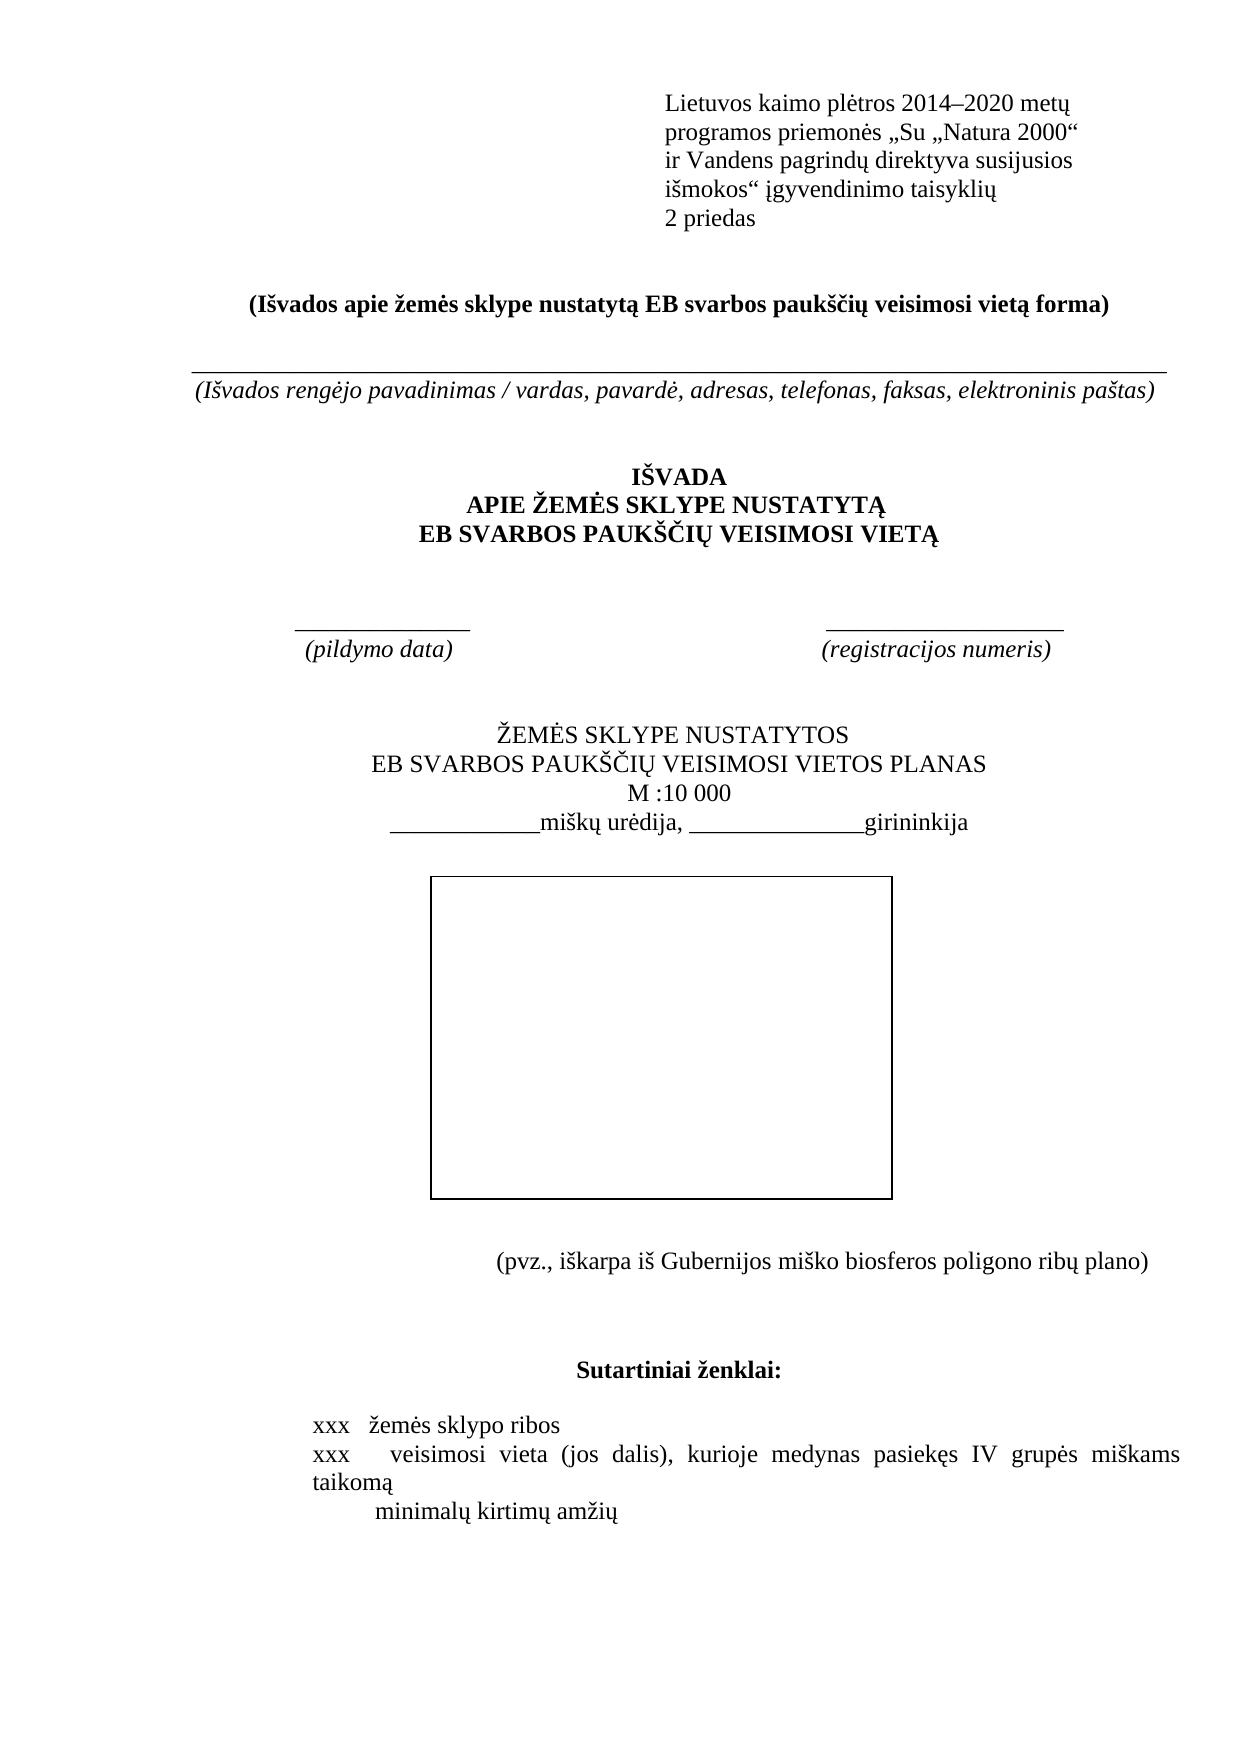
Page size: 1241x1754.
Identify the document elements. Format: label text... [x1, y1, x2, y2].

text IŠVADA [177, 462, 1181, 490]
text programos priemonės „Su „Natura 2000“ [177, 117, 1181, 145]
text ir Vandens pagrindų direktyva susijusios [177, 145, 1181, 174]
text (Išvados apie žemės sklype nustatytą EB svarbos paukščių veisimosi vietą forma) [177, 289, 1181, 318]
text Sutartiniai ženklai: [177, 1355, 1181, 1384]
text (Išvados rengėjo pavadinimas / vardas, pavardė, adresas, telefonas, faksas, elektroninis paštas) [177, 375, 1181, 404]
text EB SVARBOS PAUKŠČIŲ VEISIMOSI VIETOS PLANAS [177, 749, 1181, 778]
text ____________miškų urėdija, ______________girininkija [177, 807, 1181, 835]
text (pildymo data) (registracijos numeris) [177, 634, 1181, 663]
text 2 priedas [177, 203, 1181, 232]
text minimalų kirtimų amžių [312, 1496, 1181, 1525]
text M :10 000 [177, 778, 1181, 807]
text xxx žemės sklypo ribos [177, 1410, 1181, 1439]
text ______________________________________________________________________________ [177, 347, 1181, 375]
text ŽEMĖS SKLYPE NUSTATYTOS [177, 720, 1181, 749]
text EB SVARBOS PAUKŠČIŲ VEISIMOSI VIETĄ [177, 519, 1181, 548]
text Lietuvos kaimo plėtros 2014–2020 metų [162, 88, 1181, 117]
text ______________ ___________________ [177, 605, 1181, 634]
text APIE ŽEMĖS SKLYPE NUSTATYTĄ [177, 490, 1181, 519]
text (pvz., iškarpa iš Gubernijos miško biosferos poligono ribų plano) [177, 1246, 1181, 1275]
text išmokos“ įgyvendinimo taisyklių [177, 174, 1181, 203]
text xxx veisimosi vieta (jos dalis), kurioje medynas pasiekęs IV grupės miškams taikomą [312, 1439, 1181, 1496]
